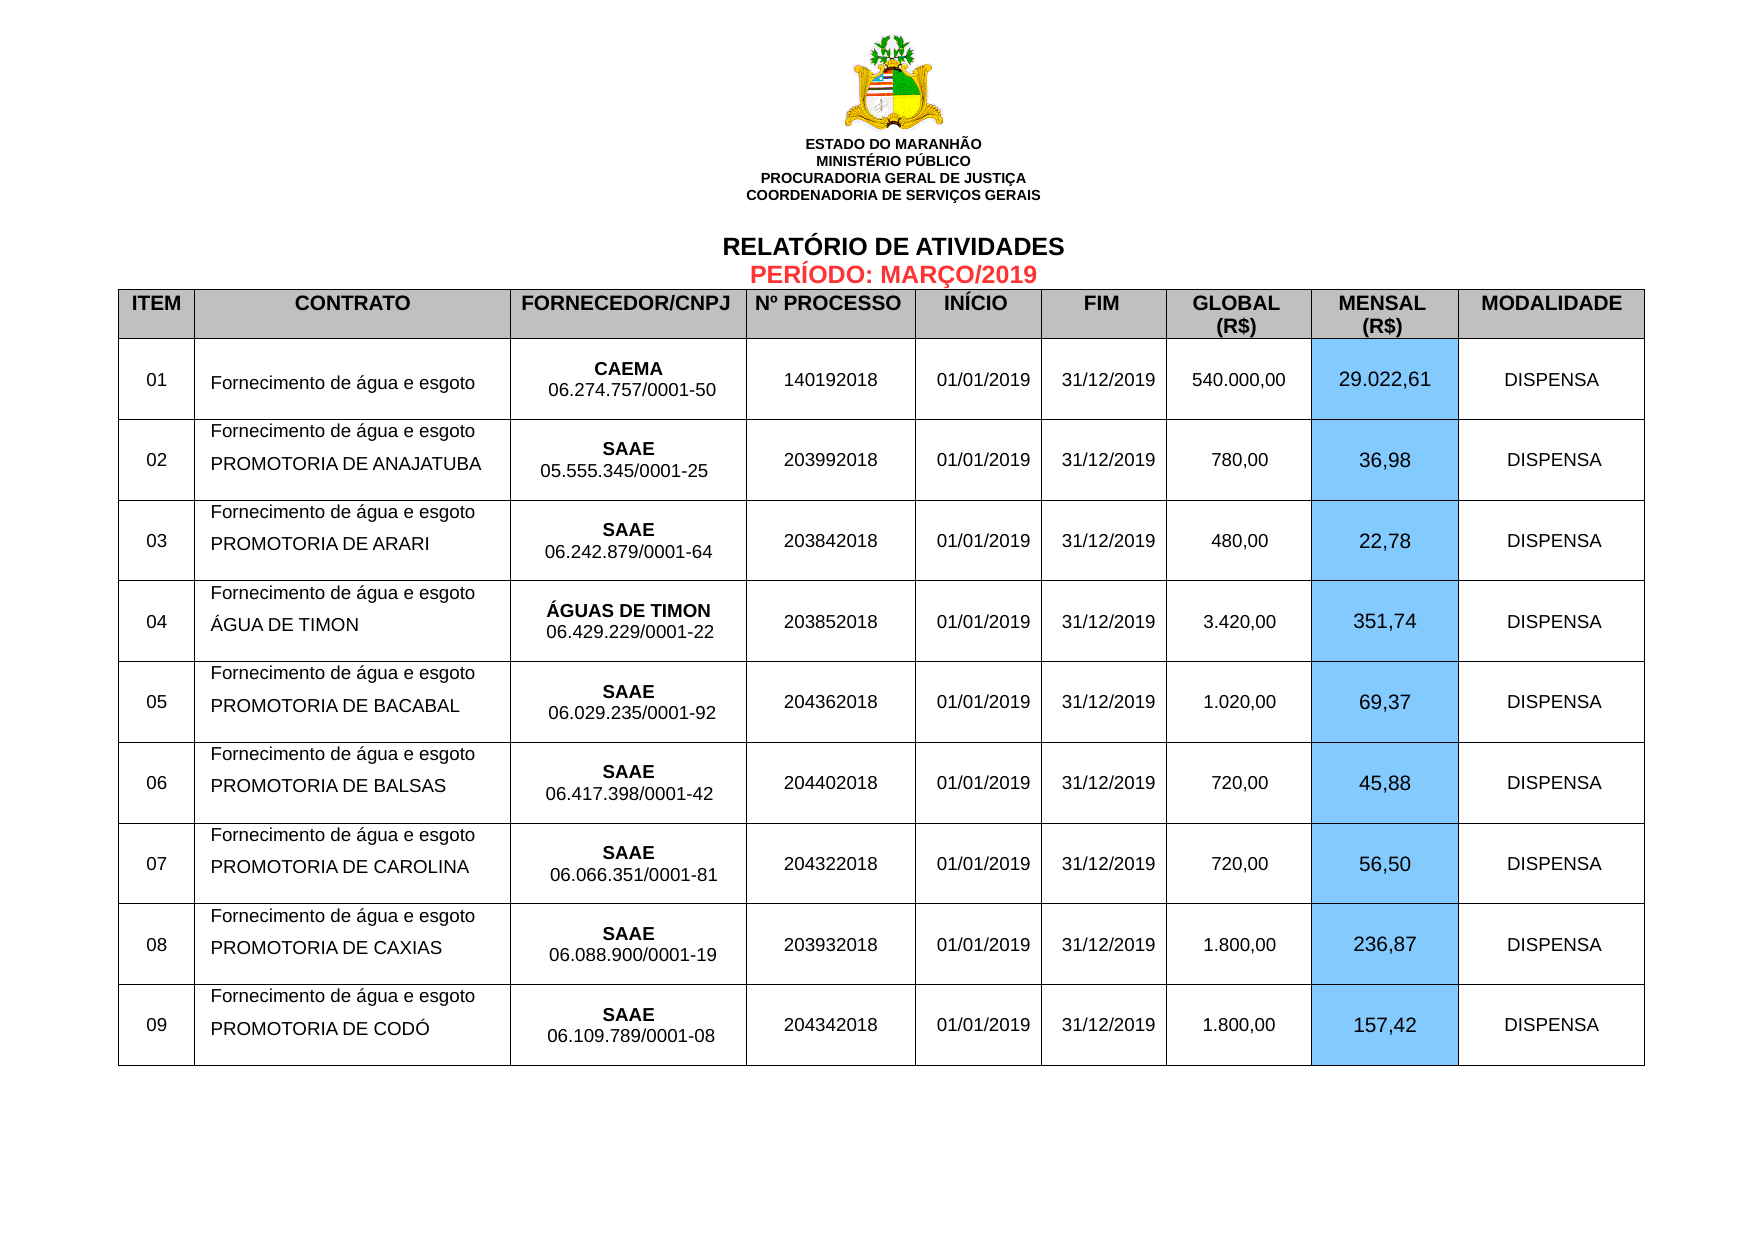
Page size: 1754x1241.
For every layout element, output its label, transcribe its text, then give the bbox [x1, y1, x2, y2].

table_cell 203992018 [747, 420, 915, 500]
table_cell 3.420,00 [1167, 581, 1311, 661]
table_cell 02 [119, 420, 194, 500]
table_header FORNECEDOR/CNPJ [511, 290, 746, 338]
table_cell 31/12/2019 [1042, 904, 1166, 984]
table_cell 31/12/2019 [1042, 501, 1166, 580]
table_cell 01/01/2019 [916, 662, 1041, 742]
table_cell 31/12/2019 [1042, 985, 1166, 1065]
table_cell Fornecimento de água e esgoto PROMOTORIA DE ANAJATUBA [195, 420, 510, 500]
table_cell 01/01/2019 [916, 904, 1041, 984]
table_cell DISPENSA [1459, 824, 1644, 903]
table_cell SAAE 06.417.398/0001-42 [511, 743, 746, 823]
table_cell CAEMA 06.274.757/0001-50 [511, 339, 746, 419]
table_cell 69,37 [1312, 662, 1458, 742]
table_cell ÁGUAS DE TIMON 06.429.229/0001-22 [511, 581, 746, 661]
table_cell 31/12/2019 [1042, 743, 1166, 823]
table_header MENSAL (R$) [1312, 290, 1458, 338]
table_cell 31/12/2019 [1042, 339, 1166, 419]
table_cell 351,74 [1312, 581, 1458, 661]
table_cell 07 [119, 824, 194, 903]
table_header INÍCIO [916, 290, 1041, 338]
table_cell Fornecimento de água e esgoto [195, 339, 510, 419]
table_cell Fornecimento de água e esgoto ÁGUA DE TIMON [195, 581, 510, 661]
table_header FIM [1042, 290, 1166, 338]
table_cell 03 [119, 501, 194, 580]
table_cell 06 [119, 743, 194, 823]
table_cell 204322018 [747, 824, 915, 903]
table_cell 01/01/2019 [916, 420, 1041, 500]
table_cell 204342018 [747, 985, 915, 1065]
table_header MODALIDADE [1459, 290, 1644, 338]
table_cell 31/12/2019 [1042, 662, 1166, 742]
table_cell 29.022,61 [1312, 339, 1458, 419]
table_cell DISPENSA [1459, 743, 1644, 823]
table_cell 04 [119, 581, 194, 661]
table_cell Fornecimento de água e esgoto PROMOTORIA DE ARARI [195, 501, 510, 580]
table_cell 203852018 [747, 581, 915, 661]
table_cell 157,42 [1312, 985, 1458, 1065]
table_cell 22,78 [1312, 501, 1458, 580]
table_cell 09 [119, 985, 194, 1065]
table_cell DISPENSA [1459, 420, 1644, 500]
table_cell Fornecimento de água e esgoto PROMOTORIA DE BALSAS [195, 743, 510, 823]
table_cell 540.000,00 [1167, 339, 1311, 419]
table_cell Fornecimento de água e esgoto PROMOTORIA DE CODÓ [195, 985, 510, 1065]
table_cell 36,98 [1312, 420, 1458, 500]
table_cell SAAE 06.242.879/0001-64 [511, 501, 746, 580]
table_cell DISPENSA [1459, 904, 1644, 984]
table_cell Fornecimento de água e esgoto PROMOTORIA DE BACABAL [195, 662, 510, 742]
table_cell SAAE 06.109.789/0001-08 [511, 985, 746, 1065]
table_cell 05 [119, 662, 194, 742]
table_cell SAAE 06.029.235/0001-92 [511, 662, 746, 742]
table_cell 204362018 [747, 662, 915, 742]
table_cell DISPENSA [1459, 501, 1644, 580]
table_cell 480,00 [1167, 501, 1311, 580]
table_cell 01/01/2019 [916, 824, 1041, 903]
table_cell 204402018 [747, 743, 915, 823]
table_cell 720,00 [1167, 743, 1311, 823]
table_cell SAAE 06.088.900/0001-19 [511, 904, 746, 984]
table_cell 31/12/2019 [1042, 420, 1166, 500]
table_cell DISPENSA [1459, 339, 1644, 419]
table_header Nº PROCESSO [747, 290, 915, 338]
table_cell 31/12/2019 [1042, 824, 1166, 903]
picture [839, 29, 948, 136]
table_cell 1.020,00 [1167, 662, 1311, 742]
table_cell 1.800,00 [1167, 904, 1311, 984]
table_cell 236,87 [1312, 904, 1458, 984]
table_cell DISPENSA [1459, 985, 1644, 1065]
table_cell 01/01/2019 [916, 501, 1041, 580]
table_cell 1.800,00 [1167, 985, 1311, 1065]
table_cell Fornecimento de água e esgoto PROMOTORIA DE CAXIAS [195, 904, 510, 984]
table_cell 203932018 [747, 904, 915, 984]
table_cell DISPENSA [1459, 662, 1644, 742]
table_cell SAAE 05.555.345/0001-25 [511, 420, 746, 500]
table_cell 140192018 [747, 339, 915, 419]
table_cell 01/01/2019 [916, 743, 1041, 823]
table_cell 720,00 [1167, 824, 1311, 903]
table_cell 01/01/2019 [916, 581, 1041, 661]
table_cell 08 [119, 904, 194, 984]
text PERÍODO: MARÇO/2019 [148, 261, 1639, 289]
table_cell 01/01/2019 [916, 339, 1041, 419]
table_header CONTRATO [195, 290, 510, 338]
table_cell 203842018 [747, 501, 915, 580]
table_cell 31/12/2019 [1042, 581, 1166, 661]
table_cell 01 [119, 339, 194, 419]
table_cell 56,50 [1312, 824, 1458, 903]
table_cell 01/01/2019 [916, 985, 1041, 1065]
table_cell 780,00 [1167, 420, 1311, 500]
table_header GLOBAL (R$) [1167, 290, 1311, 338]
table_cell Fornecimento de água e esgoto PROMOTORIA DE CAROLINA [195, 824, 510, 903]
text RELATÓRIO DE ATIVIDADES [148, 232, 1639, 261]
table_cell DISPENSA [1459, 581, 1644, 661]
table_cell 45,88 [1312, 743, 1458, 823]
table_cell SAAE 06.066.351/0001-81 [511, 824, 746, 903]
table_header ITEM [119, 290, 194, 338]
